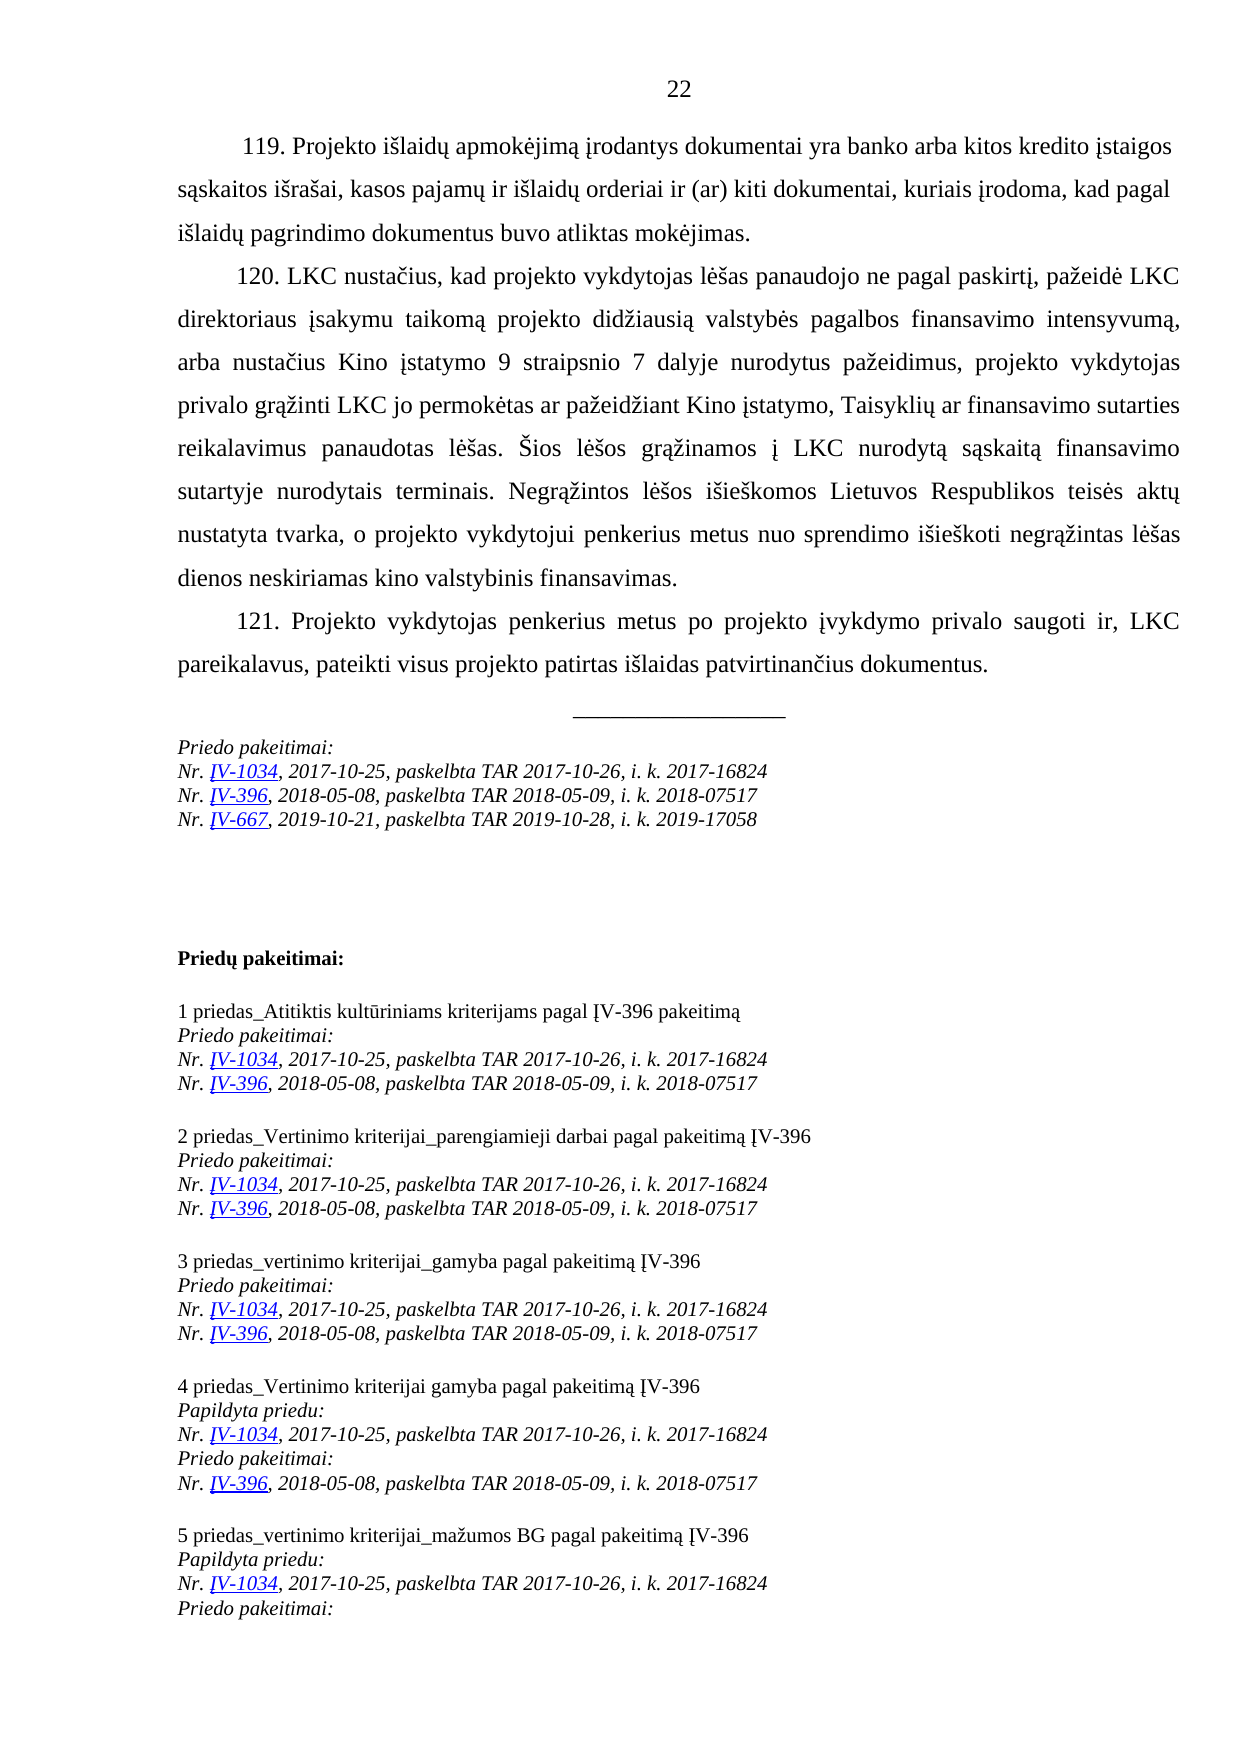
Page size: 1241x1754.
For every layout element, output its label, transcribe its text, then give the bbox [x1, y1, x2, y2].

text Priedo pakeitimai: [177, 1023, 1181, 1047]
text Priedo pakeitimai: [177, 735, 1181, 759]
text Nr. ĮV-1034, 2017-10-25, paskelbta TAR 2017-10-26, i. k. 2017-16824 [177, 1047, 1181, 1071]
text 119. Projekto išlaidų apmokėjimą įrodantys dokumentai yra banko arba kitos kredito įstaigos sąskaitos išrašai, kasos pajamų ir išlaidų orderiai ir (ar) kiti dokumentai, kuriais įrodoma, kad pagal išlaidų pagrindimo dokumentus buvo atliktas mokėjimas. [177, 131, 1181, 246]
text Nr. ĮV-396, 2018-05-08, paskelbta TAR 2018-05-09, i. k. 2018-07517 [177, 783, 1181, 807]
text Papildyta priedu: [177, 1547, 1181, 1571]
text 5 priedas_vertinimo kriterijai_mažumos BG pagal pakeitimą ĮV-396 [177, 1523, 1181, 1547]
text 2 priedas_Vertinimo kriterijai_parengiamieji darbai pagal pakeitimą ĮV-396 [177, 1124, 1181, 1148]
text Papildyta priedu: [177, 1398, 1181, 1422]
text Priedo pakeitimai: [177, 1446, 1181, 1470]
text 3 priedas_vertinimo kriterijai_gamyba pagal pakeitimą ĮV-396 [177, 1249, 1181, 1273]
text 120. LKC nustačius, kad projekto vykdytojas lėšas panaudojo ne pagal paskirtį, pažeidė LKC direktoriaus įsakymu taikomą projekto didžiausią valstybės pagalbos finansavimo intensyvumą, arba nustačius Kino įstatymo 9 straipsnio 7 dalyje nurodytus pažeidimus, projekto vykdytojas privalo grąžinti LKC jo permokėtas ar pažeidžiant Kino įstatymo, Taisyklių ar finansavimo sutarties reikalavimus panaudotas lėšas. Šios lėšos grąžinamos į LKC nurodytą sąskaitą finansavimo sutartyje nurodytais terminais. Negrąžintos lėšos išieškomos Lietuvos Respublikos teisės aktų nustatyta tvarka, o projekto vykdytojui penkerius metus nuo sprendimo išieškoti negrąžintas lėšas dienos neskiriamas kino valstybinis finansavimas. [177, 261, 1181, 591]
text 121. Projekto vykdytojas penkerius metus po projekto įvykdymo privalo saugoti ir, LKC pareikalavus, pateikti visus projekto patirtas išlaidas patvirtinančius dokumentus. [177, 606, 1181, 678]
text Nr. ĮV-396, 2018-05-08, paskelbta TAR 2018-05-09, i. k. 2018-07517 [177, 1470, 1181, 1494]
text Nr. ĮV-396, 2018-05-08, paskelbta TAR 2018-05-09, i. k. 2018-07517 [177, 1071, 1181, 1095]
text Nr. ĮV-1034, 2017-10-25, paskelbta TAR 2017-10-26, i. k. 2017-16824 [177, 759, 1181, 783]
text Nr. ĮV-1034, 2017-10-25, paskelbta TAR 2017-10-26, i. k. 2017-16824 [177, 1571, 1181, 1595]
text 4 priedas_Vertinimo kriterijai gamyba pagal pakeitimą ĮV-396 [177, 1374, 1181, 1398]
text Priedo pakeitimai: [177, 1273, 1181, 1297]
text Nr. ĮV-667, 2019-10-21, paskelbta TAR 2019-10-28, i. k. 2019-17058 [177, 807, 1181, 831]
text Nr. ĮV-396, 2018-05-08, paskelbta TAR 2018-05-09, i. k. 2018-07517 [177, 1321, 1181, 1345]
text Nr. ĮV-1034, 2017-10-25, paskelbta TAR 2017-10-26, i. k. 2017-16824 [177, 1297, 1181, 1321]
text 1 priedas_Atitiktis kultūriniams kriterijams pagal ĮV-396 pakeitimą [177, 999, 1181, 1023]
text Priedo pakeitimai: [177, 1595, 1181, 1619]
text Nr. ĮV-1034, 2017-10-25, paskelbta TAR 2017-10-26, i. k. 2017-16824 [177, 1172, 1181, 1196]
text _________________ [177, 692, 1181, 721]
text Priedo pakeitimai: [177, 1148, 1181, 1172]
text Priedų pakeitimai: [177, 946, 1181, 970]
text Nr. ĮV-396, 2018-05-08, paskelbta TAR 2018-05-09, i. k. 2018-07517 [177, 1196, 1181, 1220]
text Nr. ĮV-1034, 2017-10-25, paskelbta TAR 2017-10-26, i. k. 2017-16824 [177, 1422, 1181, 1446]
